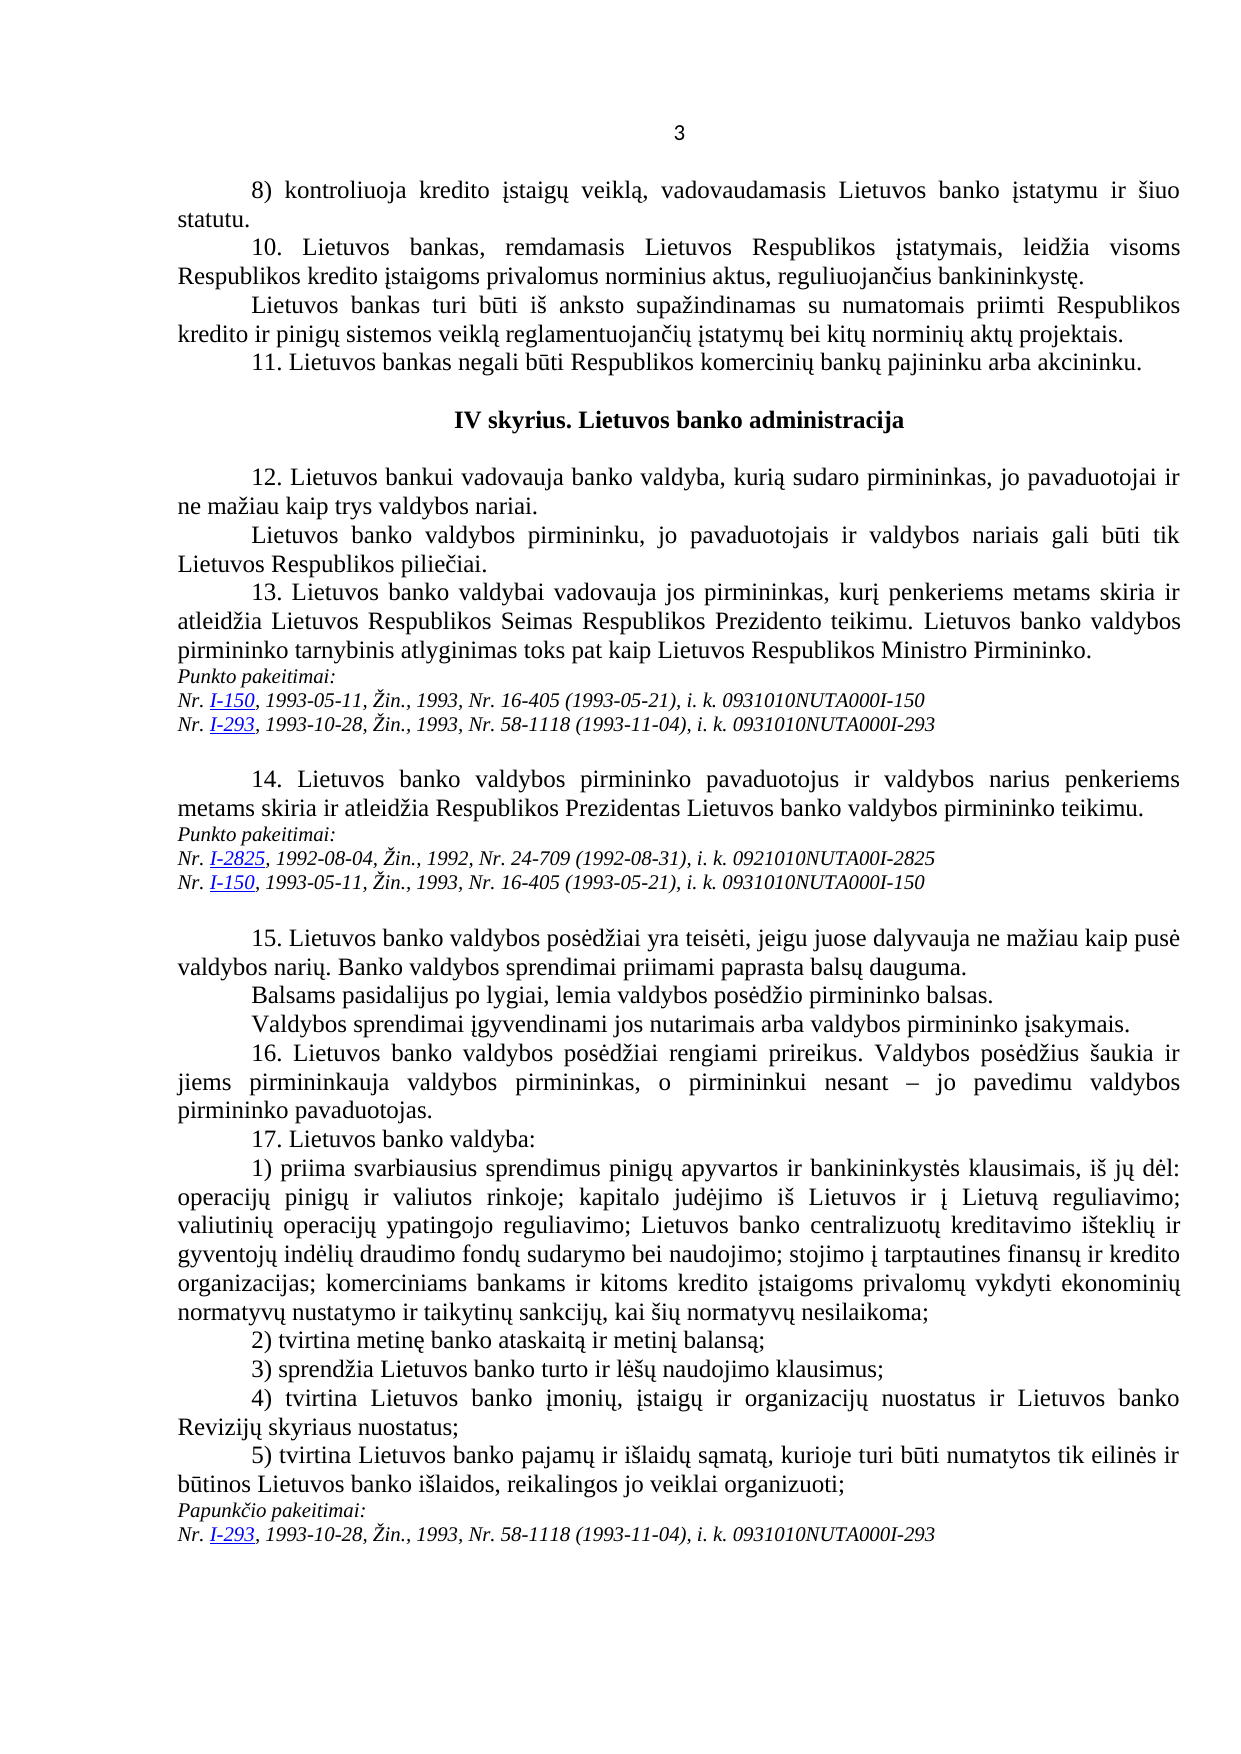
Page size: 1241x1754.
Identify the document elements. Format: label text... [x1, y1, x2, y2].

text 17. Lietuvos banko valdyba: [177, 1124, 1181, 1153]
text Nr. I-2825, 1992-08-04, Žin., 1992, Nr. 24-709 (1992-08-31), i. k. 0921010NUTA00I-2825 [177, 846, 1181, 870]
text Balsams pasidalijus po lygiai, lemia valdybos posėdžio pirmininko balsas. [177, 981, 1181, 1009]
text 12. Lietuvos bankui vadovauja banko valdyba, kurią sudaro pirmininkas, jo pavaduotojai ir ne mažiau kaip trys valdybos nariai. [177, 462, 1181, 520]
text Lietuvos banko valdybos pirmininku, jo pavaduotojais ir valdybos nariais gali būti tik Lietuvos Respublikos piliečiai. [177, 520, 1181, 577]
text 1) priima svarbiausius sprendimus pinigų apyvartos ir bankininkystės klausimais, iš jų dėl: operacijų pinigų ir valiutos rinkoje; kapitalo judėjimo iš Lietuvos ir į Lietuvą reguliavimo; valiutinių operacijų ypatingojo reguliavimo; Lietuvos banko centralizuotų kreditavimo išteklių ir gyventojų indėlių draudimo fondų sudarymo bei naudojimo; stojimo į tarptautines finansų ir kredito organizacijas; komerciniams bankams ir kitoms kredito įstaigoms privalomų vykdyti ekonominių normatyvų nustatymo ir taikytinų sankcijų, kai šių normatyvų nesilaikoma; [177, 1153, 1181, 1326]
text 16. Lietuvos banko valdybos posėdžiai rengiami prireikus. Valdybos posėdžius šaukia ir jiems pirmininkauja valdybos pirmininkas, o pirmininkui nesant – jo pavedimu valdybos pirmininko pavaduotojas. [177, 1038, 1181, 1124]
text 15. Lietuvos banko valdybos posėdžiai yra teisėti, jeigu juose dalyvauja ne mažiau kaip pusė valdybos narių. Banko valdybos sprendimai priimami paprasta balsų dauguma. [177, 923, 1181, 981]
text IV skyrius. Lietuvos banko administracija [177, 405, 1181, 434]
text 10. Lietuvos bankas, remdamasis Lietuvos Respublikos įstatymais, leidžia visoms Respublikos kredito įstaigoms privalomus norminius aktus, reguliuojančius bankininkystę. [177, 232, 1181, 290]
text 5) tvirtina Lietuvos banko pajamų ir išlaidų sąmatą, kurioje turi būti numatytos tik eilinės ir būtinos Lietuvos banko išlaidos, reikalingos jo veiklai organizuoti; [177, 1441, 1181, 1498]
text Lietuvos bankas turi būti iš anksto supažindinamas su numatomais priimti Respublikos kredito ir pinigų sistemos veiklą reglamentuojančių įstatymų bei kitų norminių aktų projektais. [177, 290, 1181, 347]
text 11. Lietuvos bankas negali būti Respublikos komercinių bankų pajininku arba akcininku. [177, 347, 1181, 376]
text Valdybos sprendimai įgyvendinami jos nutarimais arba valdybos pirmininko įsakymais. [177, 1009, 1181, 1038]
text 14. Lietuvos banko valdybos pirmininko pavaduotojus ir valdybos narius penkeriems metams skiria ir atleidžia Respublikos Prezidentas Lietuvos banko valdybos pirmininko teikimu. [177, 764, 1181, 822]
text Nr. I-150, 1993-05-11, Žin., 1993, Nr. 16-405 (1993-05-21), i. k. 0931010NUTA000I-150 [177, 870, 1181, 894]
text 4) tvirtina Lietuvos banko įmonių, įstaigų ir organizacijų nuostatus ir Lietuvos banko Revizijų skyriaus nuostatus; [177, 1383, 1181, 1441]
text Papunkčio pakeitimai: [177, 1498, 1181, 1522]
text Nr. I-293, 1993-10-28, Žin., 1993, Nr. 58-1118 (1993-11-04), i. k. 0931010NUTA000I-293 [177, 712, 1181, 736]
text Nr. I-150, 1993-05-11, Žin., 1993, Nr. 16-405 (1993-05-21), i. k. 0931010NUTA000I-150 [177, 688, 1181, 712]
text 2) tvirtina metinę banko ataskaitą ir metinį balansą; [177, 1326, 1181, 1354]
text 3) sprendžia Lietuvos banko turto ir lėšų naudojimo klausimus; [177, 1354, 1181, 1383]
text 13. Lietuvos banko valdybai vadovauja jos pirmininkas, kurį penkeriems metams skiria ir atleidžia Lietuvos Respublikos Seimas Respublikos Prezidento teikimu. Lietuvos banko valdybos pirmininko tarnybinis atlyginimas toks pat kaip Lietuvos Respublikos Ministro Pirmininko. [177, 577, 1181, 664]
text 8) kontroliuoja kredito įstaigų veiklą, vadovaudamasis Lietuvos banko įstatymu ir šiuo statutu. [177, 175, 1181, 232]
text Punkto pakeitimai: [177, 664, 1181, 688]
text Nr. I-293, 1993-10-28, Žin., 1993, Nr. 58-1118 (1993-11-04), i. k. 0931010NUTA000I-293 [177, 1522, 1181, 1546]
text Punkto pakeitimai: [177, 822, 1181, 846]
